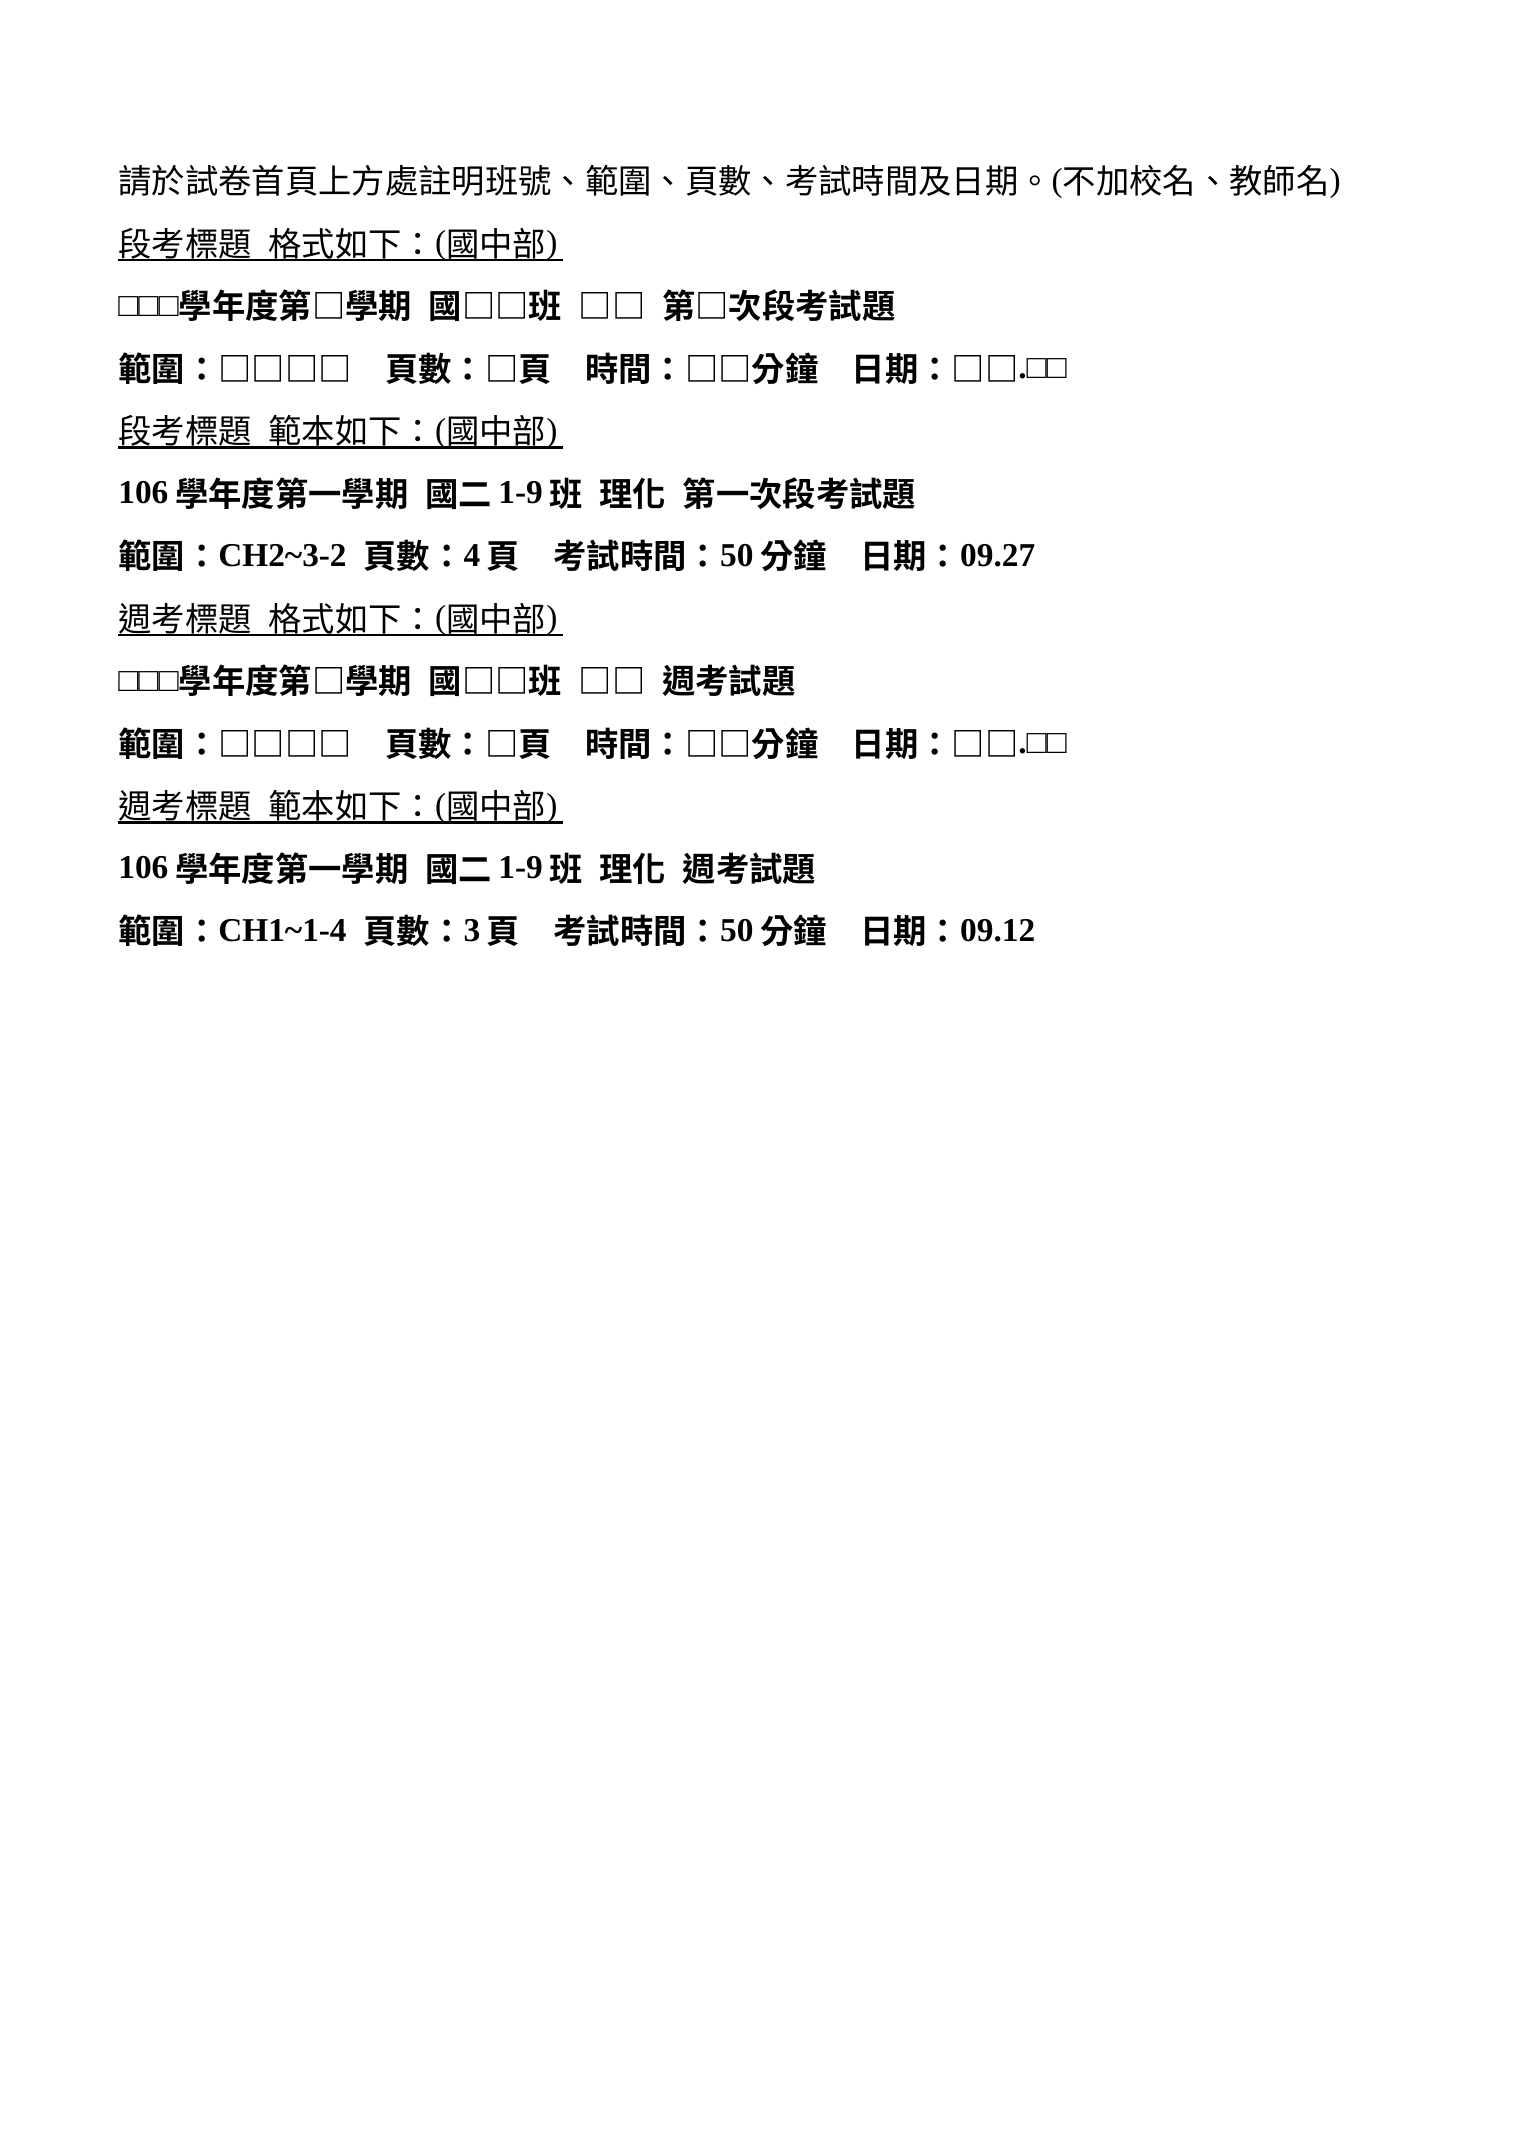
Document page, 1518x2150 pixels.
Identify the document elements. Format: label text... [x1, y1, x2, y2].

text 請於試卷首頁上方處註明班號、範圍、頁數、考試時間及日期。(不加校名、教師名) [118, 137, 1400, 200]
text 週考標題 格式如下：(國中部) [118, 575, 1400, 637]
text □□□學年度第□學期 國□□班 □□ 週考試題 [118, 637, 1400, 700]
text 範圍：CH1~1-4 頁數：3頁 考試時間：50分鐘 日期：09.12 [118, 887, 1400, 950]
text 範圍：CH2~3-2 頁數：4頁 考試時間：50分鐘 日期：09.27 [118, 512, 1400, 575]
text □□□學年度第□學期 國□□班 □□ 第□次段考試題 [118, 262, 1400, 325]
text 週考標題 範本如下：(國中部) [118, 762, 1400, 825]
text 段考標題 範本如下：(國中部) [118, 387, 1400, 450]
text 段考標題 格式如下：(國中部) [118, 200, 1400, 262]
text 106學年度第一學期 國二1-9班 理化 第一次段考試題 [118, 450, 1400, 512]
text 範圍：□□□□ 頁數：□頁 時間：□□分鐘 日期：□□.□□ [118, 700, 1400, 762]
text 範圍：□□□□ 頁數：□頁 時間：□□分鐘 日期：□□.□□ [118, 325, 1400, 387]
text 106學年度第一學期 國二1-9班 理化 週考試題 [118, 825, 1400, 887]
